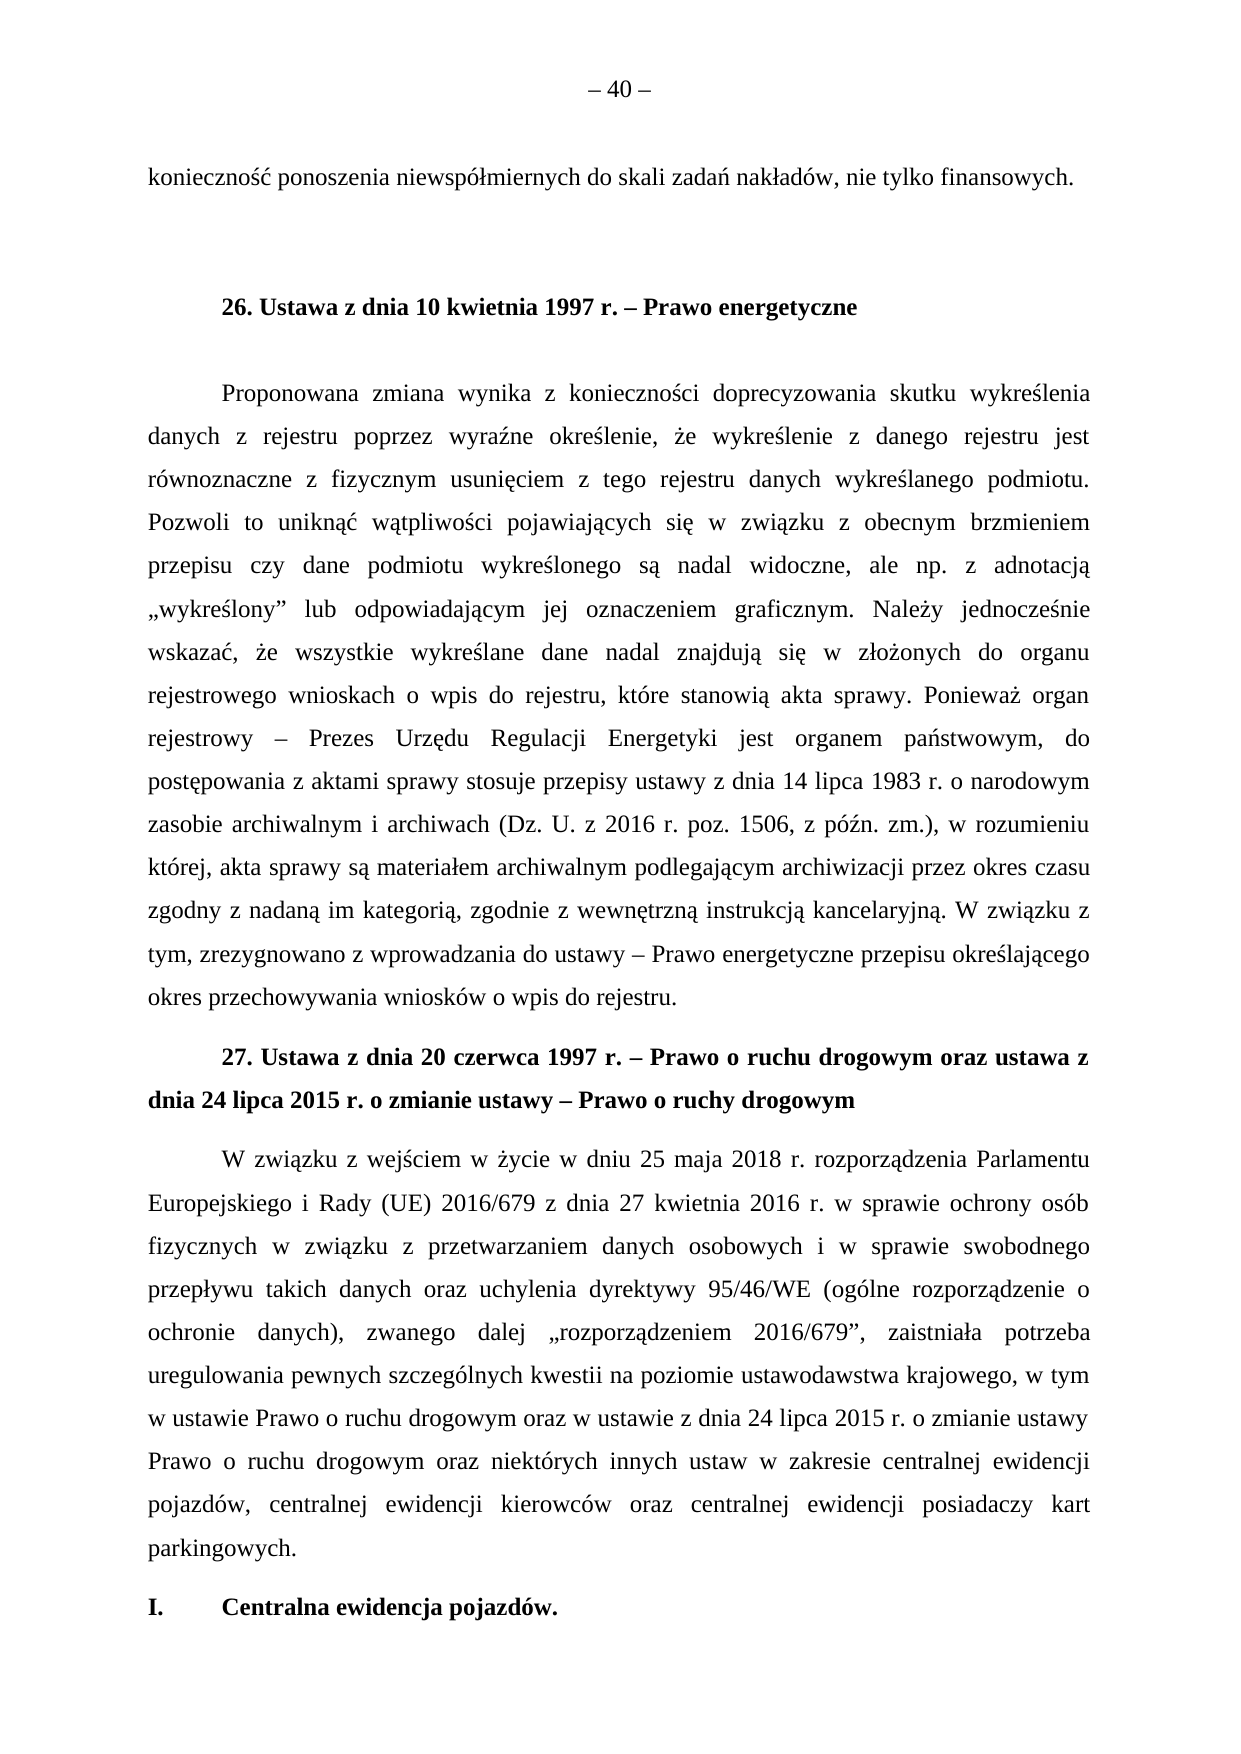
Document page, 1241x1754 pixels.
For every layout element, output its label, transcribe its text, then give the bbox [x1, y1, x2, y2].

text konieczność ponoszenia niewspółmiernych do skali zadań nakładów, nie tylko finansowych. [148, 162, 1091, 191]
text W związku z wejściem w życie w dniu 25 maja 2018 r. rozporządzenia Parlamentu Europejskiego i Rady (UE) 2016/679 z dnia 27 kwietnia 2016 r. w sprawie ochrony osób fizycznych w związku z przetwarzaniem danych osobowych i w sprawie swobodnego przepływu takich danych oraz uchylenia dyrektywy 95/46/WE (ogólne rozporządzenie o ochronie danych), zwanego dalej „rozporządzeniem 2016/679”, zaistniała potrzeba uregulowania pewnych szczególnych kwestii na poziomie ustawodawstwa krajowego, w tym w ustawie Prawo o ruchu drogowym oraz w ustawie z dnia 24 lipca 2015 r. o zmianie ustawy Prawo o ruchu drogowym oraz niektórych innych ustaw w zakresie centralnej ewidencji pojazdów, centralnej ewidencji kierowców oraz centralnej ewidencji posiadaczy kart parkingowych. [148, 1144, 1091, 1561]
text I. Centralna ewidencja pojazdów. [148, 1592, 1091, 1621]
text 26. Ustawa z dnia 10 kwietnia 1997 r. – Prawo energetyczne [148, 292, 1091, 321]
text 27. Ustawa z dnia 20 czerwca 1997 r. – Prawo o ruchu drogowym oraz ustawa z dnia 24 lipca 2015 r. o zmianie ustawy – Prawo o ruchy drogowym [148, 1042, 1091, 1113]
text Proponowana zmiana wynika z konieczności doprecyzowania skutku wykreślenia danych z rejestru poprzez wyraźne określenie, że wykreślenie z danego rejestru jest równoznaczne z fizycznym usunięciem z tego rejestru danych wykreślanego podmiotu. Pozwoli to uniknąć wątpliwości pojawiających się w związku z obecnym brzmieniem przepisu czy dane podmiotu wykreślonego są nadal widoczne, ale np. z adnotacją „wykreślony” lub odpowiadającym jej oznaczeniem graficznym. Należy jednocześnie wskazać, że wszystkie wykreślane dane nadal znajdują się w złożonych do organu rejestrowego wnioskach o wpis do rejestru, które stanowią akta sprawy. Ponieważ organ rejestrowy – Prezes Urzędu Regulacji Energetyki jest organem państwowym, do postępowania z aktami sprawy stosuje przepisy ustawy z dnia 14 lipca 1983 r. o narodowym zasobie archiwalnym i archiwach (Dz. U. z 2016 r. poz. 1506, z późn. zm.), w rozumieniu której, akta sprawy są materiałem archiwalnym podlegającym archiwizacji przez okres czasu zgodny z nadaną im kategorią, zgodnie z wewnętrzną instrukcją kancelaryjną. W związku z tym, zrezygnowano z wprowadzania do ustawy – Prawo energetyczne przepisu określającego okres przechowywania wniosków o wpis do rejestru. [148, 378, 1091, 1011]
